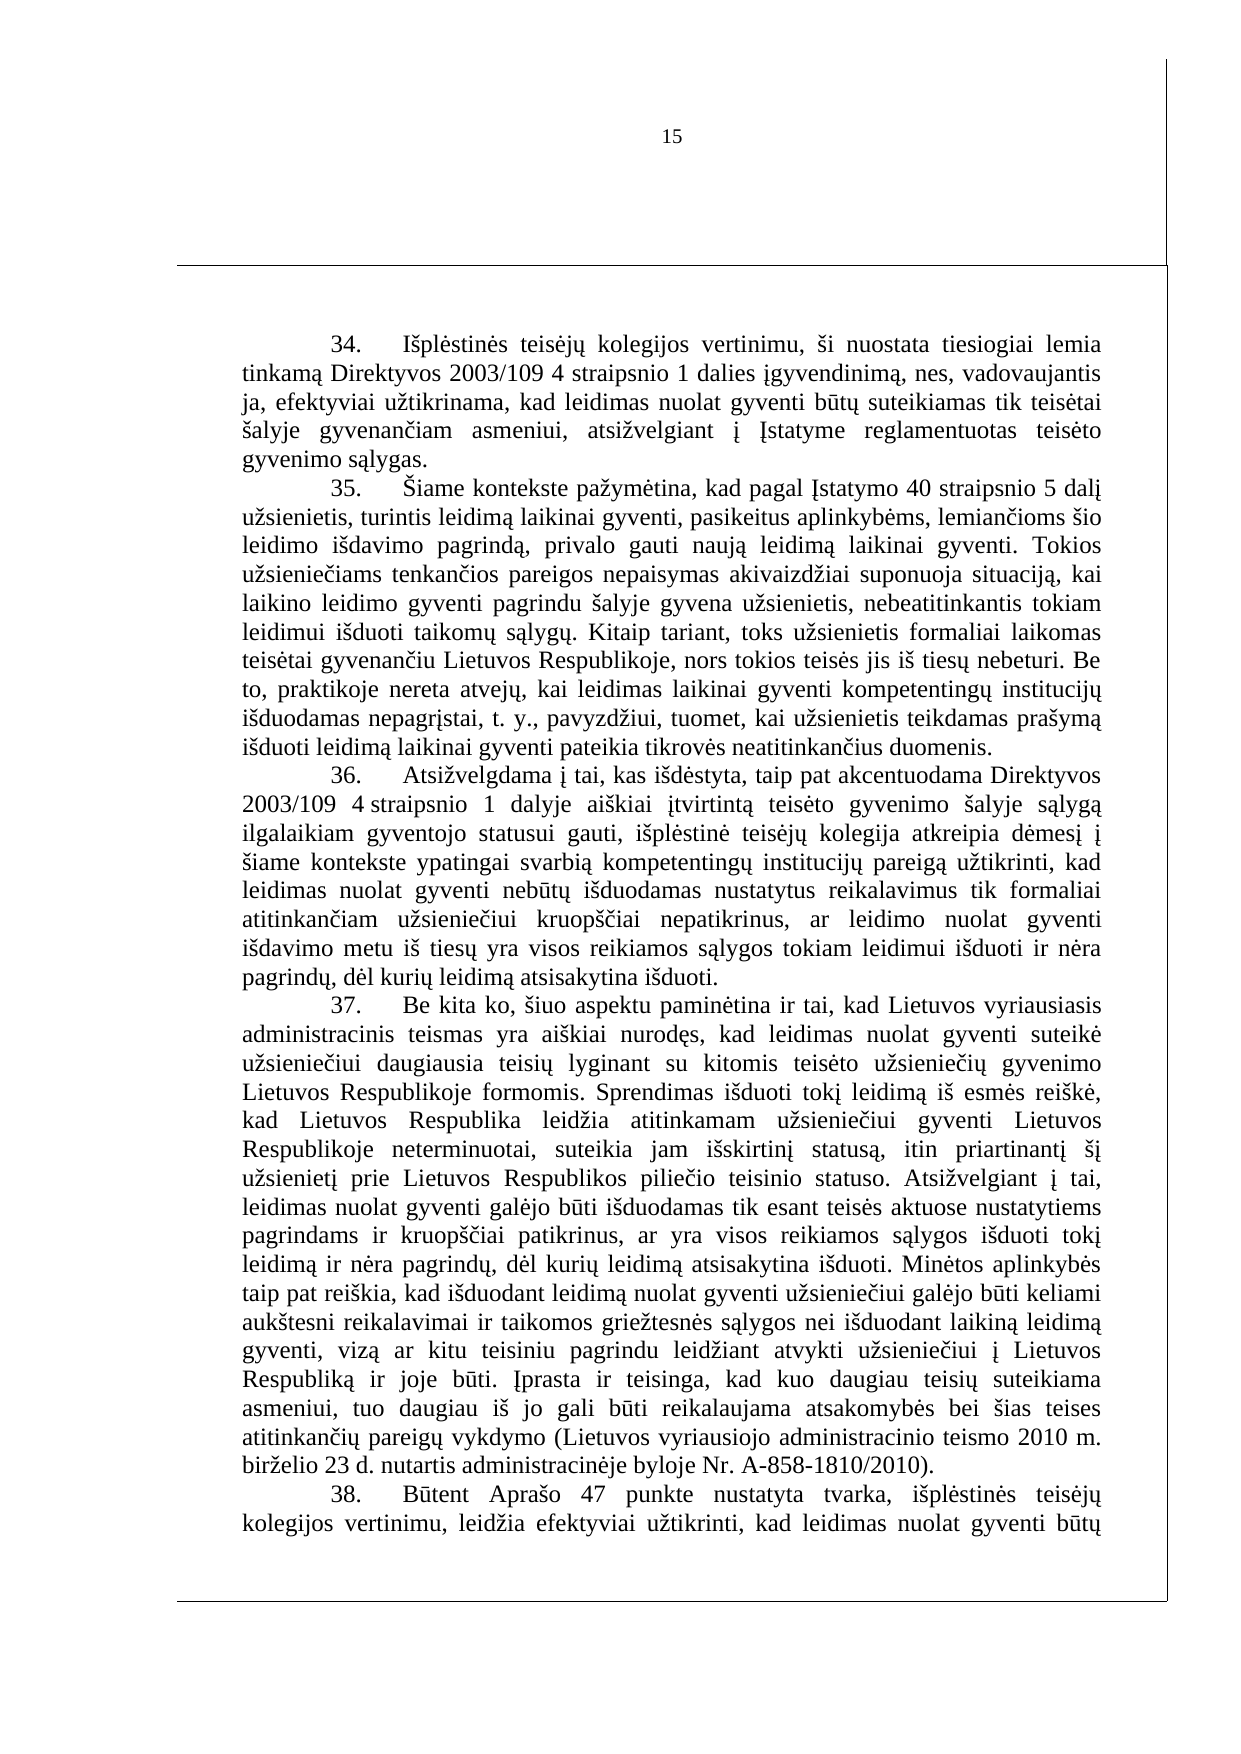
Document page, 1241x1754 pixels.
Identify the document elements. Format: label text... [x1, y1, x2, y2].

text 38. Būtent Aprašo 47 punkte nustatyta tvarka, išplėstinės teisėjų kolegijos vertinimu, leidžia efektyviai užtikrinti, kad leidimas nuolat gyventi būtų [177, 1479, 1167, 1601]
text 37. Be kita ko, šiuo aspektu paminėtina ir tai, kad Lietuvos vyriausiasis administracinis teismas yra aiškiai nurodęs, kad leidimas nuolat gyventi suteikė užsieniečiui daugiausia teisių lyginant su kitomis teisėto užsieniečių gyvenimo Lietuvos Respublikoje formomis. Sprendimas išduoti tokį leidimą iš esmės reiškė, kad Lietuvos Respublika leidžia atitinkamam užsieniečiui gyventi Lietuvos Respublikoje neterminuotai, suteikia jam išskirtinį statusą, itin priartinantį šį užsienietį prie Lietuvos Respublikos piliečio teisinio statuso. Atsižvelgiant į tai, leidimas nuolat gyventi galėjo būti išduodamas tik esant teisės aktuose nustatytiems pagrindams ir kruopščiai patikrinus, ar yra visos reikiamos sąlygos išduoti tokį leidimą ir nėra pagrindų, dėl kurių leidimą atsisakytina išduoti. Minėtos aplinkybės taip pat reiškia, kad išduodant leidimą nuolat gyventi užsieniečiui galėjo būti keliami aukštesni reikalavimai ir taikomos griežtesnės sąlygos nei išduodant laikiną leidimą gyventi, vizą ar kitu teisiniu pagrindu leidžiant atvykti užsieniečiui į Lietuvos Respubliką ir joje būti. Įprasta ir teisinga, kad kuo daugiau teisių suteikiama asmeniui, tuo daugiau iš jo gali būti reikalaujama atsakomybės bei šias teises atitinkančių pareigų vykdymo (Lietuvos vyriausiojo administracinio teismo 2010 m. birželio 23 d. nutartis administracinėje byloje Nr. A-858-1810/2010). [177, 991, 1167, 1479]
text 36. Atsižvelgdama į tai, kas išdėstyta, taip pat akcentuodama Direktyvos 2003/109 4 straipsnio 1 dalyje aiškiai įtvirtintą teisėto gyvenimo šalyje sąlygą ilgalaikiam gyventojo statusui gauti, išplėstinė teisėjų kolegija atkreipia dėmesį į šiame kontekste ypatingai svarbią kompetentingų institucijų pareigą užtikrinti, kad leidimas nuolat gyventi nebūtų išduodamas nustatytus reikalavimus tik formaliai atitinkančiam užsieniečiui kruopščiai nepatikrinus, ar leidimo nuolat gyventi išdavimo metu iš tiesų yra visos reikiamos sąlygos tokiam leidimui išduoti ir nėra pagrindų, dėl kurių leidimą atsisakytina išduoti. [177, 761, 1167, 991]
text 34. Išplėstinės teisėjų kolegijos vertinimu, ši nuostata tiesiogiai lemia tinkamą Direktyvos 2003/109 4 straipsnio 1 dalies įgyvendinimą, nes, vadovaujantis ja, efektyviai užtikrinama, kad leidimas nuolat gyventi būtų suteikiamas tik teisėtai šalyje gyvenančiam asmeniui, atsižvelgiant į Įstatyme reglamentuotas teisėto gyvenimo sąlygas. [177, 265, 1167, 473]
text 35. Šiame kontekste pažymėtina, kad pagal Įstatymo 40 straipsnio 5 dalį užsienietis, turintis leidimą laikinai gyventi, pasikeitus aplinkybėms, lemiančioms šio leidimo išdavimo pagrindą, privalo gauti naują leidimą laikinai gyventi. Tokios užsieniečiams tenkančios pareigos nepaisymas akivaizdžiai suponuoja situaciją, kai laikino leidimo gyventi pagrindu šalyje gyvena užsienietis, nebeatitinkantis tokiam leidimui išduoti taikomų sąlygų. Kitaip tariant, toks užsienietis formaliai laikomas teisėtai gyvenančiu Lietuvos Respublikoje, nors tokios teisės jis iš tiesų nebeturi. Be to, praktikoje nereta atvejų, kai leidimas laikinai gyventi kompetentingų institucijų išduodamas nepagrįstai, t. y., pavyzdžiui, tuomet, kai užsienietis teikdamas prašymą išduoti leidimą laikinai gyventi pateikia tikrovės neatitinkančius duomenis. [177, 473, 1167, 761]
